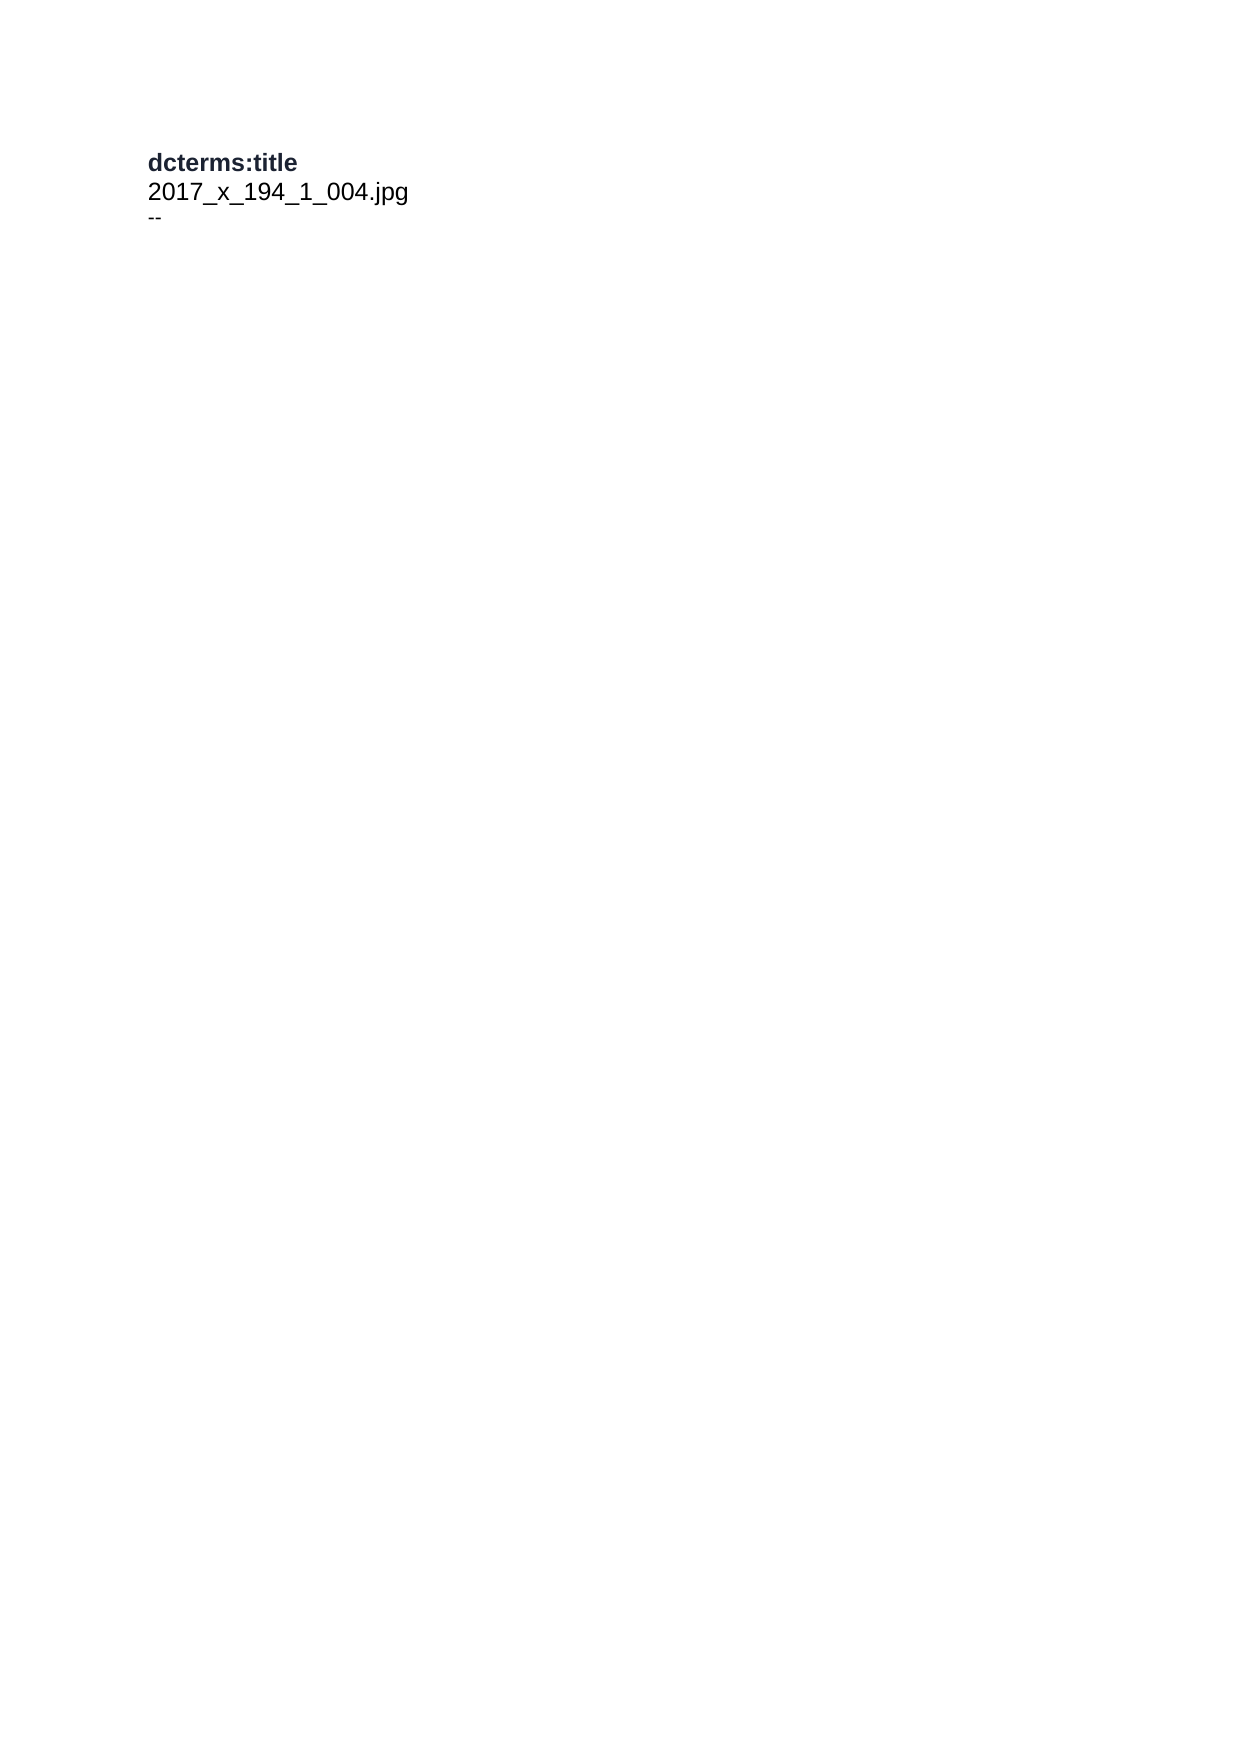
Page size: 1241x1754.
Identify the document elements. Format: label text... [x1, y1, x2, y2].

text -- [148, 205, 1092, 229]
text 2017_x_194_1_004.jpg [148, 176, 1092, 205]
text dcterms:title [148, 148, 1092, 176]
